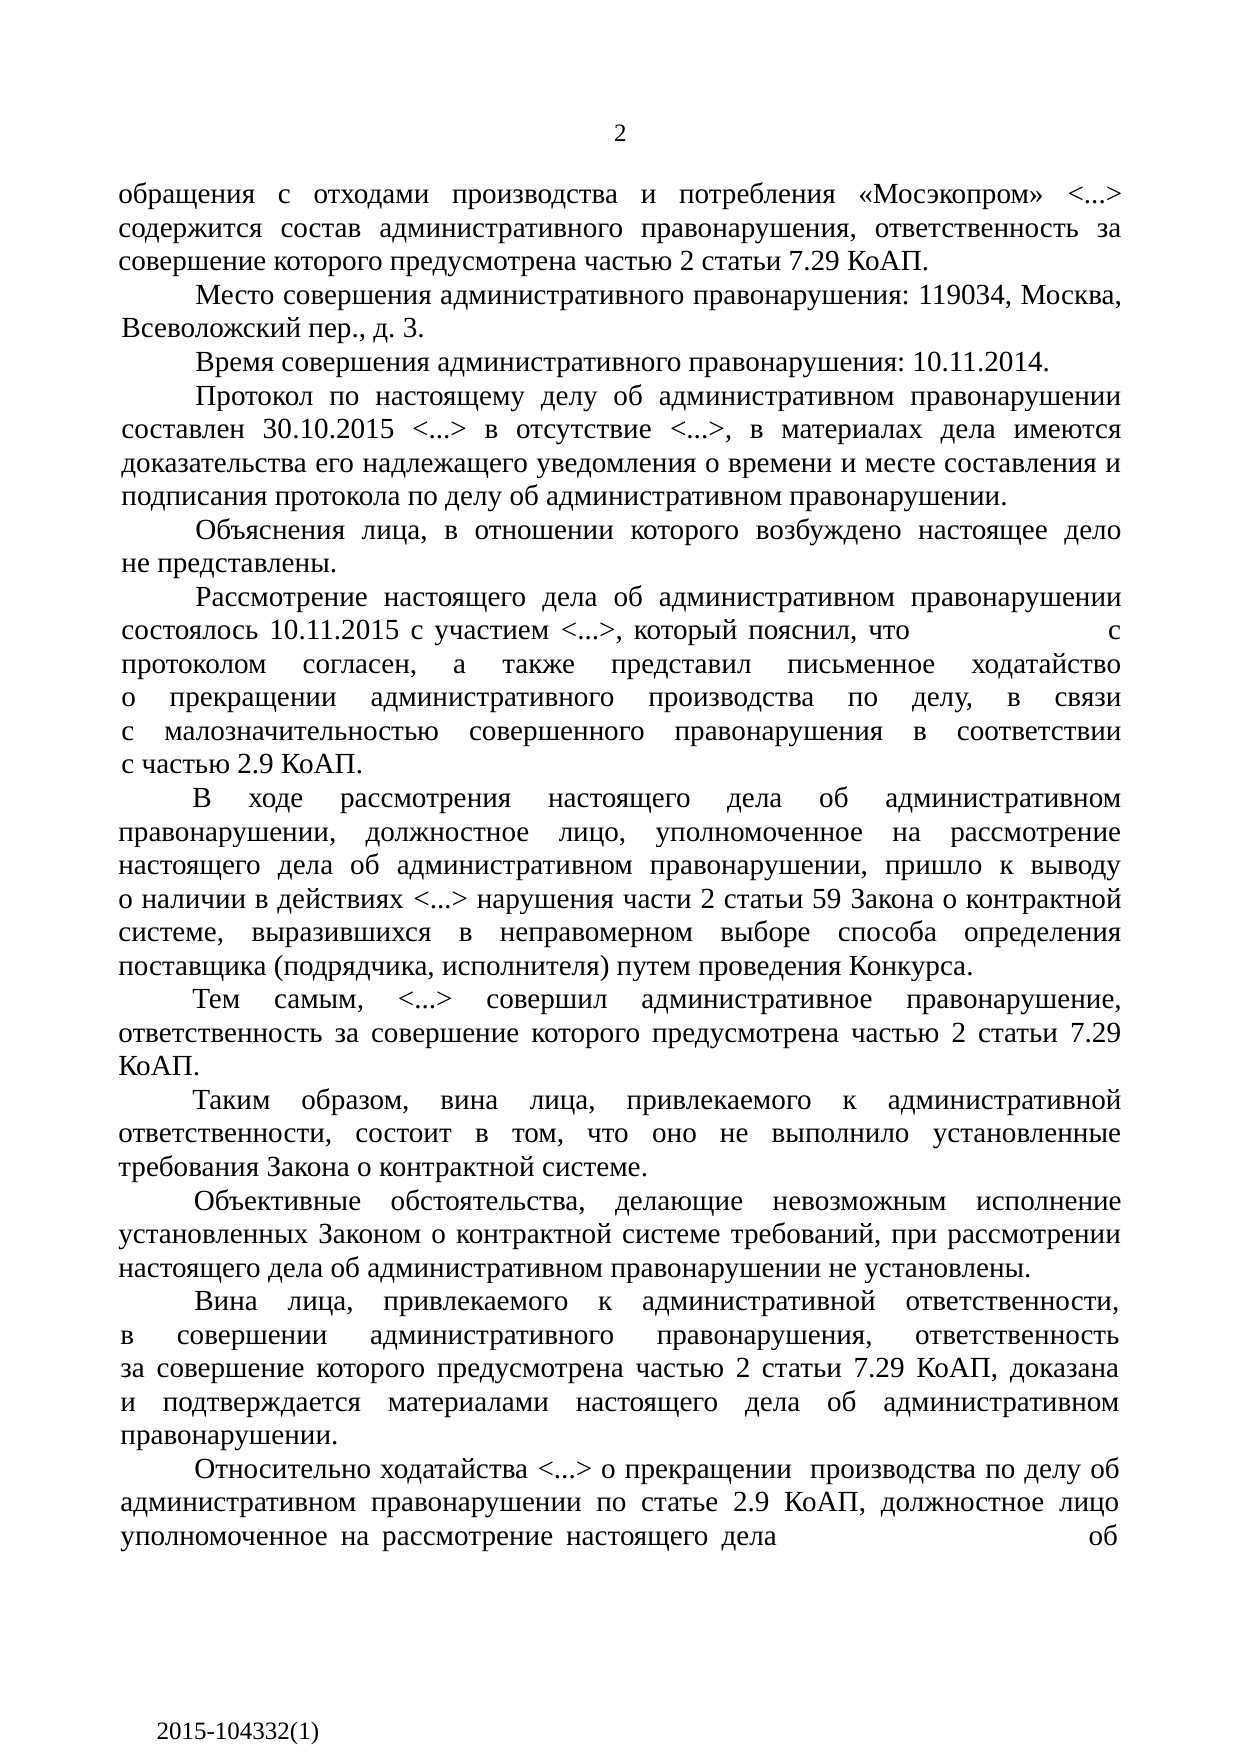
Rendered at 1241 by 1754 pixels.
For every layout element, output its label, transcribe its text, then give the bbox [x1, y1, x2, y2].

text Тем самым, <...> совершил административное правонарушение, ответственность за совершение которого предусмотрена частью 2 статьи 7.29 КоАП. [118, 981, 1122, 1082]
text Протокол по настоящему делу об административном правонарушении составлен 30.10.2015 <...> в отсутствие <...>, в материалах дела имеются доказательства его надлежащего уведомления о времени и месте составления и подписания протокола по делу об административном правонарушении. [121, 378, 1122, 512]
text Таким образом, вина лица, привлекаемого к административной ответственности, состоит в том, что оно не выполнило установленные требования Закона о контрактной системе. [118, 1082, 1122, 1183]
text Объективные обстоятельства, делающие невозможным исполнение установленных Законом о контрактной системе требований, при рассмотрении настоящего дела об административном правонарушении не установлены. [118, 1183, 1122, 1283]
text Время совершения административного правонарушения: 10.11.2014. [121, 344, 1122, 378]
text Рассмотрение настоящего дела об административном правонарушении состоялось 10.11.2015 с участием <...>, который пояснил, что с протоколом согласен, а также представил письменное ходатайство о прекращении административного производства по делу, в связи с малозначительностью совершенного правонарушения в соответствии с частью 2.9 КоАП. [121, 579, 1122, 780]
text Объяснения лица, в отношении которого возбуждено настоящее дело не представлены. [121, 512, 1122, 579]
text Вина лица, привлекаемого к административной ответственности, в совершении административного правонарушения, ответственность за совершение которого предусмотрена частью 2 статьи 7.29 КоАП, доказана и подтверждается материалами настоящего дела об административном правонарушении. [120, 1283, 1120, 1451]
text обращения с отходами производства и потребления «Мосэкопром» <...> содержится состав административного правонарушения, ответственность за совершение которого предусмотрена частью 2 статьи 7.29 КоАП. [118, 176, 1122, 277]
text Место совершения административного правонарушения: 119034, Москва, Всеволожский пер., д. 3. [121, 277, 1122, 344]
text В ходе рассмотрения настоящего дела об административном правонарушении, должностное лицо, уполномоченное на рассмотрение настоящего дела об административном правонарушении, пришло к выводу о наличии в действиях <...> нарушения части 2 статьи 59 Закона о контрактной системе, выразившихся в неправомерном выборе способа определения поставщика (подрядчика, исполнителя) путем проведения Конкурса. [118, 780, 1122, 981]
text Относительно ходатайства <...> о прекращении производства по делу об административном правонарушении по статье 2.9 КоАП, должностное лицо уполномоченное на рассмотрение настоящего дела об [120, 1451, 1120, 1552]
